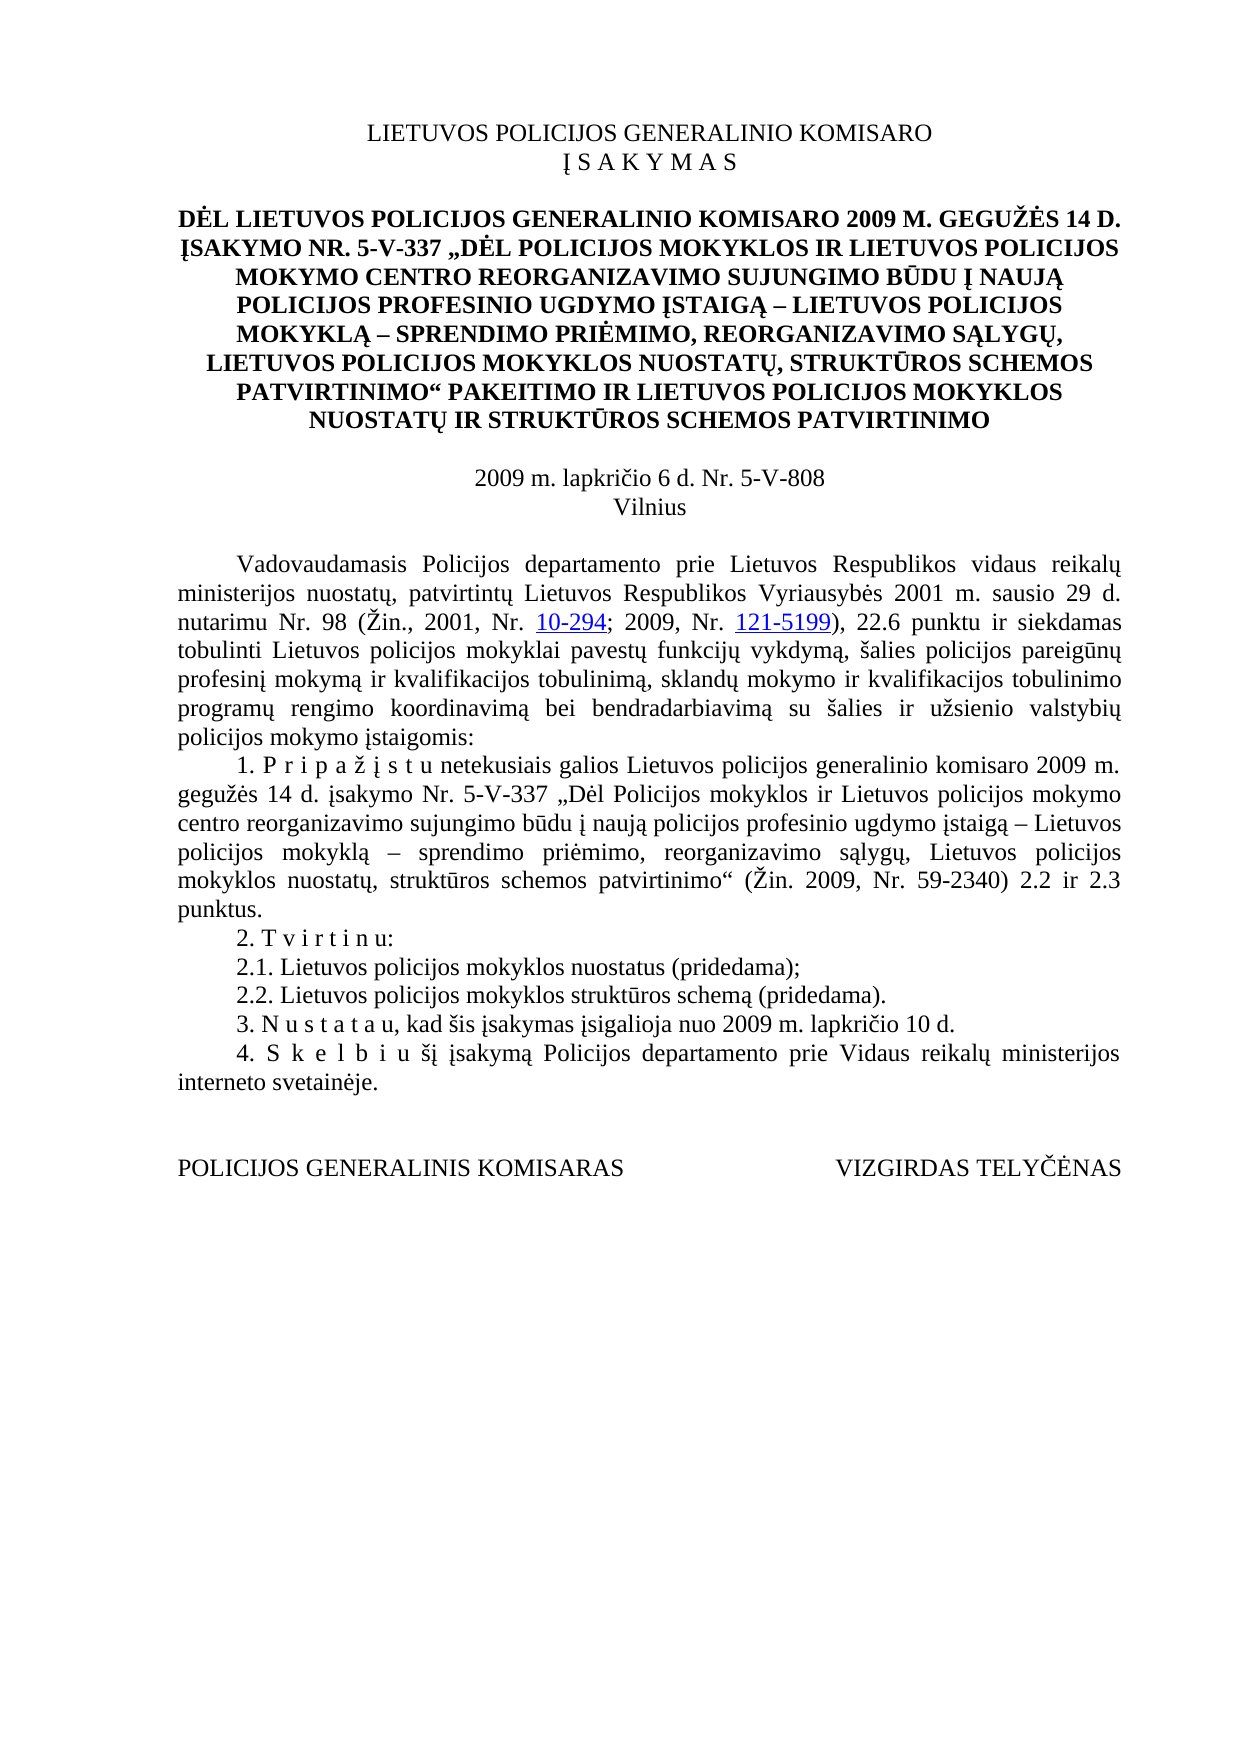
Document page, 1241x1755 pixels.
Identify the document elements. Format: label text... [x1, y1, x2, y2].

text 2009 m. lapkričio 6 d. Nr. 5-V-808 [177, 463, 1122, 492]
text Vadovaudamasis Policijos departamento prie Lietuvos Respublikos vidaus reikalų ministerijos nuostatų, patvirtintų Lietuvos Respublikos Vyriausybės 2001 m. sausio 29 d. nutarimu Nr. 98 (Žin., 2001, Nr. 10-294; 2009, Nr. 121-5199), 22.6 punktu ir siekdamas tobulinti Lietuvos policijos mokyklai pavestų funkcijų vykdymą, šalies policijos pareigūnų profesinį mokymą ir kvalifikacijos tobulinimą, sklandų mokymo ir kvalifikacijos tobulinimo programų rengimo koordinavimą bei bendradarbiavimą su šalies ir užsienio valstybių policijos mokymo įstaigomis: [177, 549, 1122, 751]
text LIETUVOS POLICIJOS GENERALINIO KOMISARO [177, 118, 1122, 147]
text Vilnius [177, 492, 1122, 521]
text 2. T v i r t i n u: [177, 923, 1122, 952]
text Policijos generalinis komisaras Vizgirdas Telyčėnas [177, 1153, 1122, 1182]
text 1. P r i p a ž į s t u netekusiais galios Lietuvos policijos generalinio komisaro 2009 m. gegužės 14 d. įsakymo Nr. 5-V-337 „Dėl Policijos mokyklos ir Lietuvos policijos mokymo centro reorganizavimo sujungimo būdu į naują policijos profesinio ugdymo įstaigą – Lietuvos policijos mokyklą – sprendimo priėmimo, reorganizavimo sąlygų, Lietuvos policijos mokyklos nuostatų, struktūros schemos patvirtinimo“ (Žin. 2009, Nr. 59-2340) 2.2 ir 2.3 punktus. [177, 751, 1122, 923]
text 3. N u s t a t a u, kad šis įsakymas įsigalioja nuo 2009 m. lapkričio 10 d. [177, 1009, 1122, 1038]
text DĖL LIETUVOS POLICIJOS GENERALINIO KOMISARO 2009 M. GEGUŽĖS 14 D. ĮSAKYMO Nr. 5-V-337 „DĖL POLICIJOS MOKYKLOS IR LIETUVOS POLICIJOS MOKYMO CENTRO REORGANIZAVIMO SUJUNGIMO BŪDU Į NAUJĄ POLICIJOS PROFESINIO UGDYMO ĮSTAIGĄ – LIETUVOS POLICIJOS MOKYKLĄ – SPRENDIMO PRIĖMIMO, REORGANIZAVIMO SĄLYGŲ, LIETUVOS POLICIJOS MOKYKLOS NUOSTATŲ, STRUKTŪROS SCHEMOS PATVIRTINIMO“ PAKEITIMO IR LIETUVOS POLICIJOS MOKYKLOS NUOSTATŲ IR STRUKTŪROS SCHEMOS PATVIRTINIMO [177, 204, 1122, 434]
text 2.2. Lietuvos policijos mokyklos struktūros schemą (pridedama). [177, 981, 1122, 1009]
text Į S A K Y M A S [177, 147, 1122, 176]
text 2.1. Lietuvos policijos mokyklos nuostatus (pridedama); [177, 952, 1122, 981]
text 4. S k e l b i u šį įsakymą Policijos departamento prie Vidaus reikalų ministerijos interneto svetainėje. [177, 1038, 1122, 1096]
